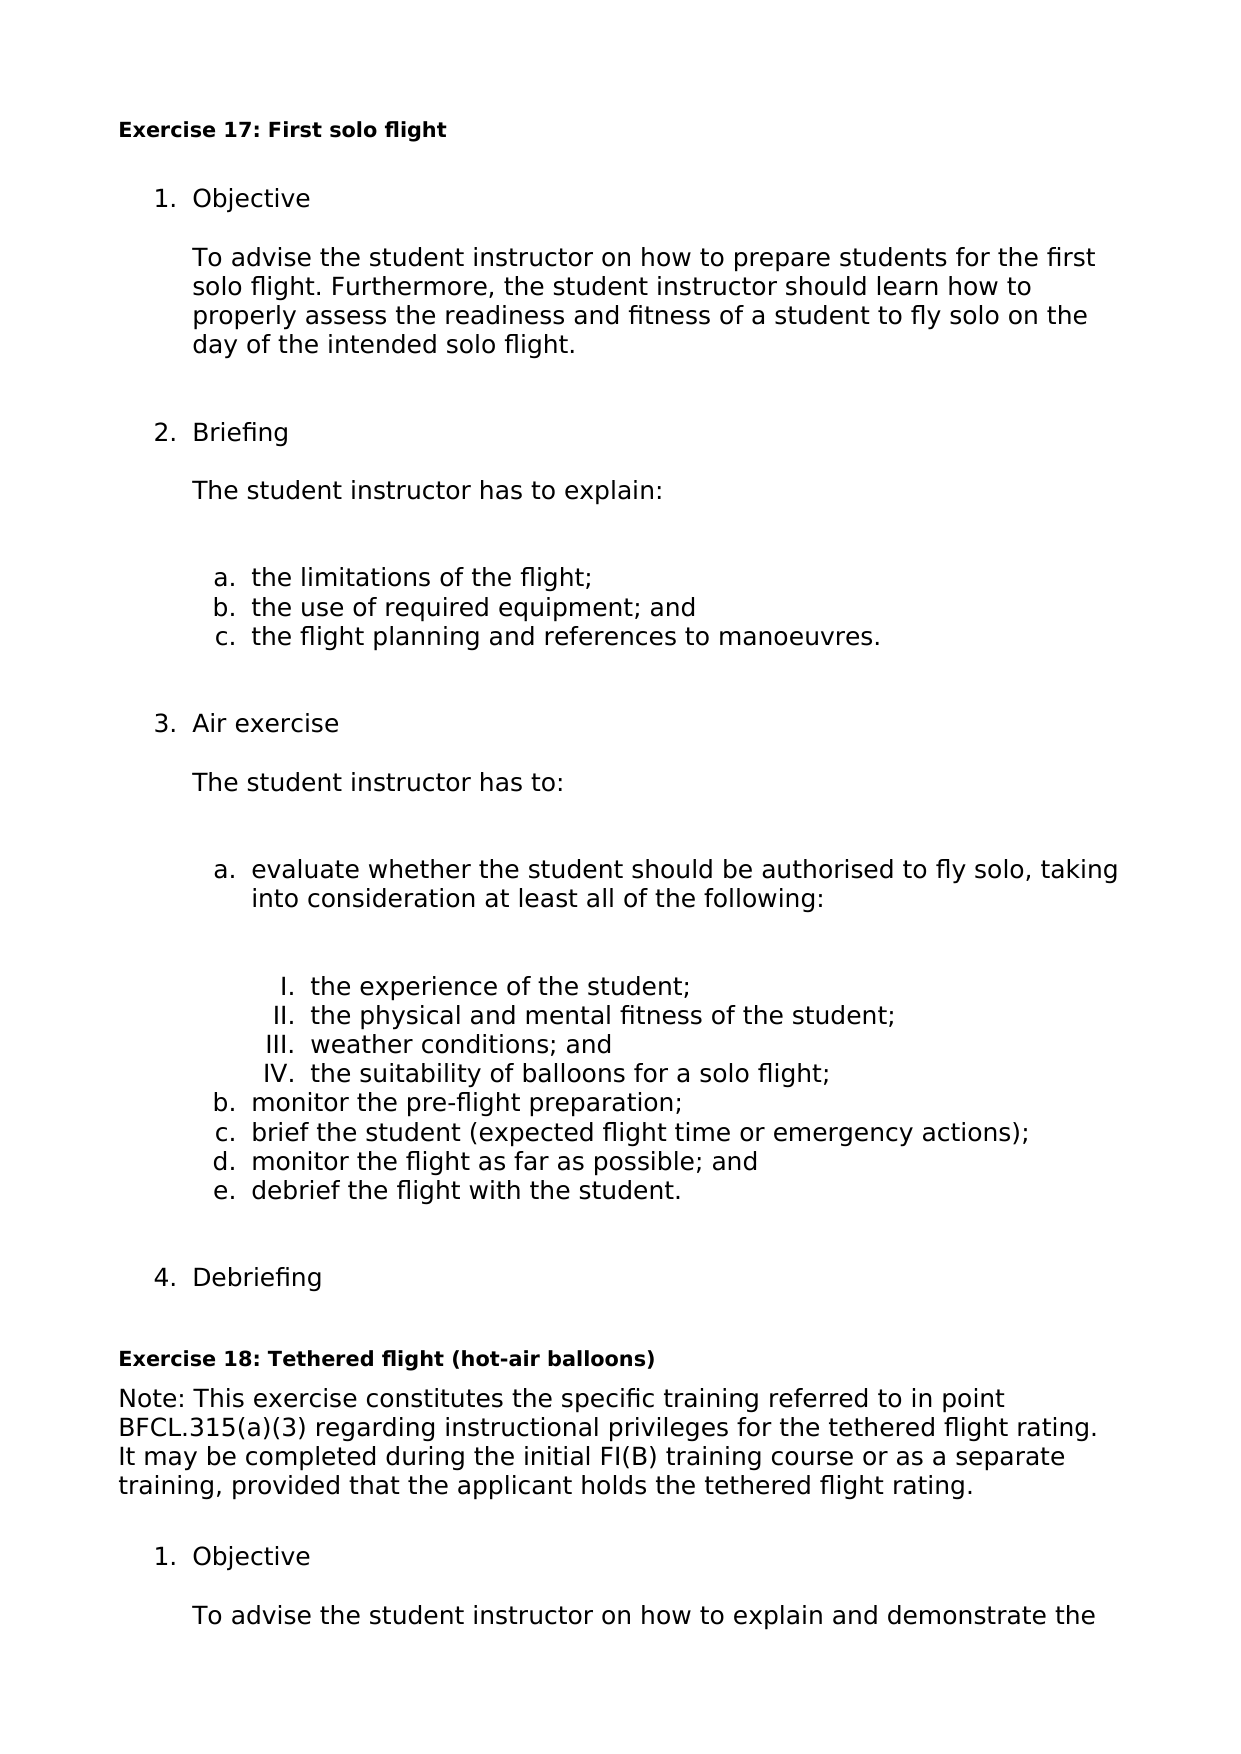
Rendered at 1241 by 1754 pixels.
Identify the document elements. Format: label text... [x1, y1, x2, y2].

list the flight planning and references to manoeuvres. [236, 622, 1122, 709]
list monitor the flight as far as possible; and [236, 1147, 1122, 1176]
list the use of required equipment; and [236, 593, 1122, 622]
list the limitations of the flight; [236, 563, 1122, 593]
list Briefing The student instructor has to explain: [177, 418, 1122, 563]
subtitle Exercise 17: First solo flight [118, 118, 1122, 142]
text Note: This exercise constitutes the specific training referred to in point BFCL.315(a)(3) regarding instructional privileges for the tethered flight rating. It may be completed during the initial FI(B) training course or as a separate training, provided that the applicant holds the tethered flight rating. [118, 1384, 1122, 1501]
list the experience of the student; [295, 972, 1122, 1001]
subtitle Exercise 18: Tethered flight (hot-air balloons) [118, 1347, 1122, 1371]
list Objective To advise the student instructor on how to prepare students for the first solo flight. Furthermore, the student instructor should learn how to properly assess the readiness and fitness of a student to fly solo on the day of the intended solo flight. [177, 184, 1122, 418]
list weather conditions; and [295, 1030, 1122, 1059]
list monitor the pre-flight preparation; [236, 1088, 1122, 1118]
list Air exercise The student instructor has to: [177, 709, 1122, 855]
list debrief the flight with the student. [236, 1176, 1122, 1263]
list the suitability of balloons for a solo flight; [295, 1059, 1122, 1088]
list Debriefing [177, 1263, 1122, 1293]
list evaluate whether the student should be authorised to fly solo, taking into consideration at least all of the following: [236, 855, 1122, 972]
list the physical and mental fitness of the student; [295, 1001, 1122, 1030]
list brief the student (expected flight time or emergency actions); [236, 1118, 1122, 1147]
list Objective To advise the student instructor on how to explain and demonstrate the [177, 1543, 1122, 1630]
